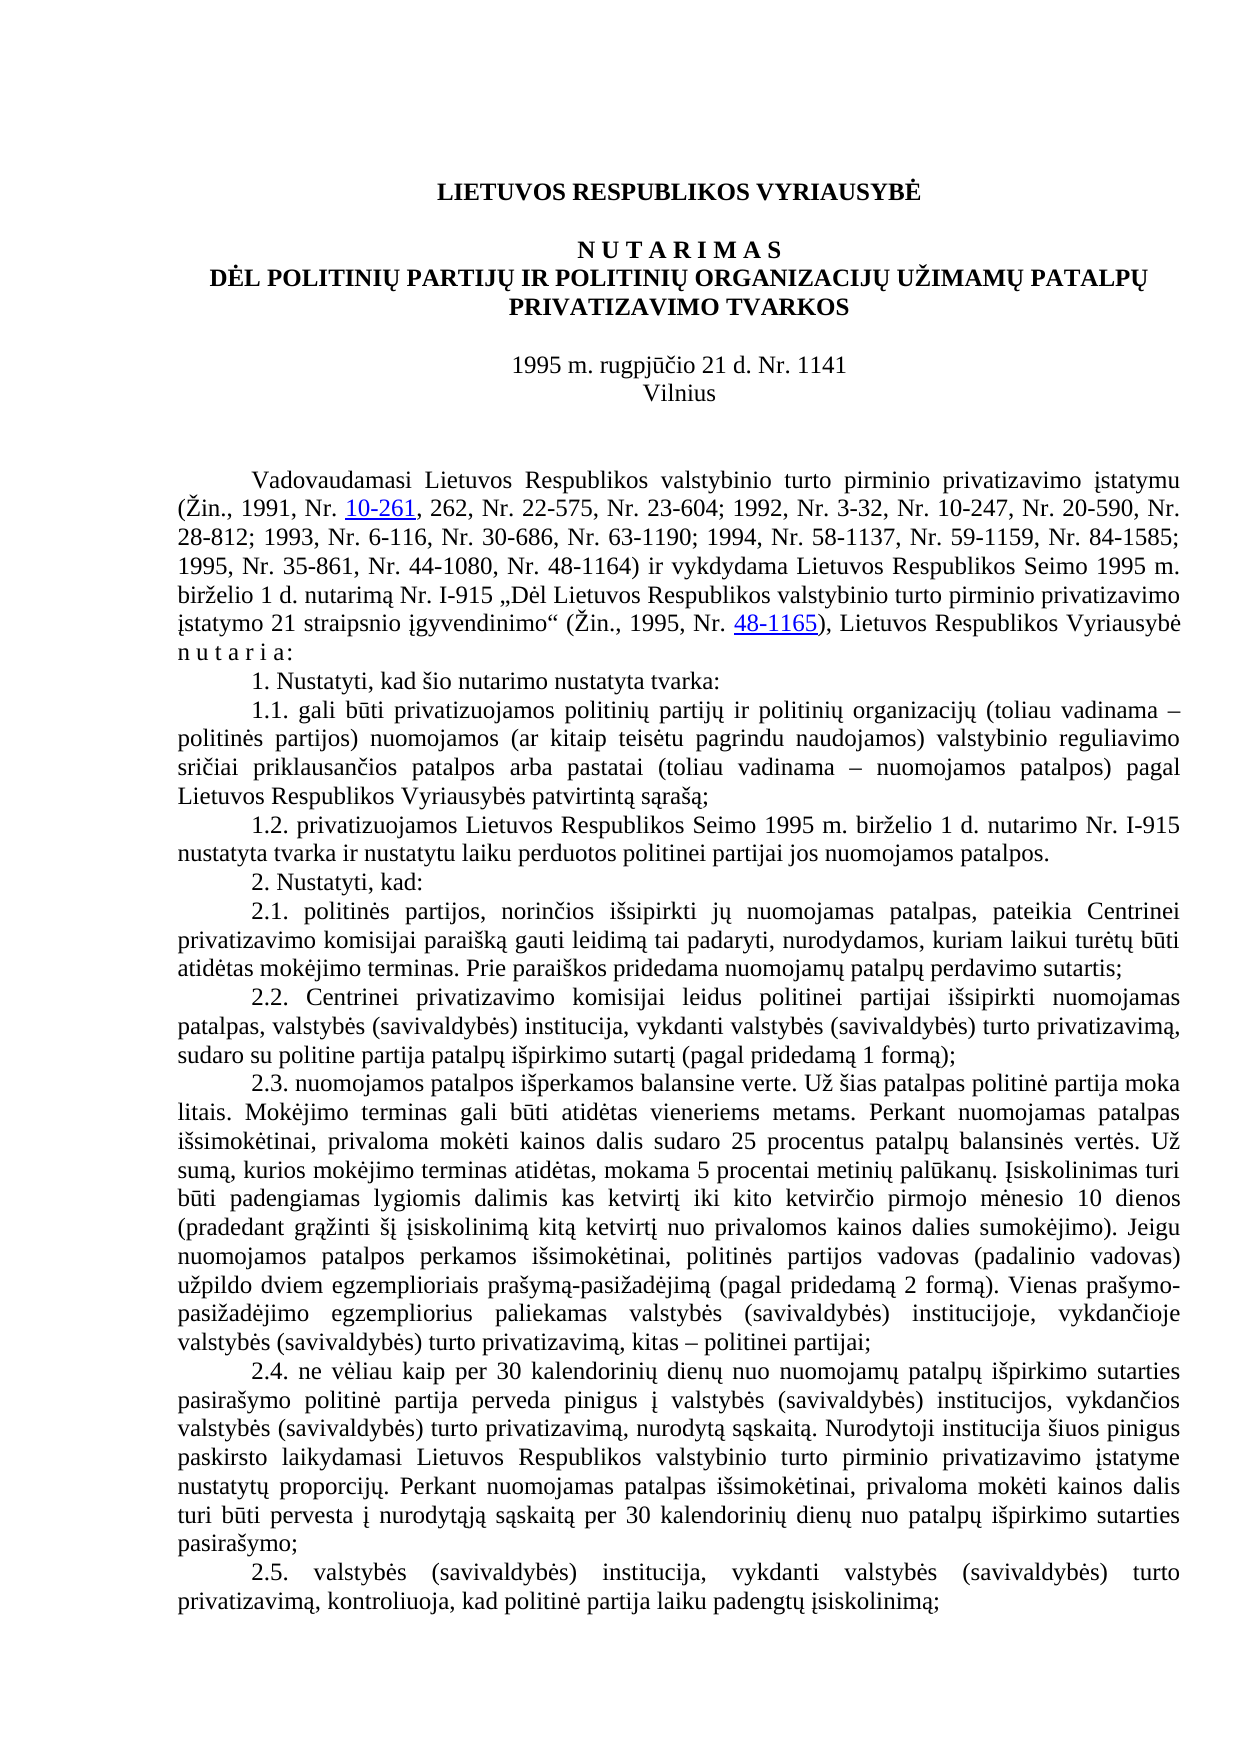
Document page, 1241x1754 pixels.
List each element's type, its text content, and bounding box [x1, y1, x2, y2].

text 2.1. politinės partijos, norinčios išsipirkti jų nuomojamas patalpas, pateikia Centrinei privatizavimo komisijai paraišką gauti leidimą tai padaryti, nurodydamos, kuriam laikui turėtų būti atidėtas mokėjimo terminas. Prie paraiškos pridedama nuomojamų patalpų perdavimo sutartis; [177, 896, 1181, 982]
text LIETUVOS RESPUBLIKOS VYRIAUSYBĖ [177, 177, 1181, 206]
text 1.2. privatizuojamos Lietuvos Respublikos Seimo 1995 m. birželio 1 d. nutarimo Nr. I-915 nustatyta tvarka ir nustatytu laiku perduotos politinei partijai jos nuomojamos patalpos. [177, 810, 1181, 867]
text DĖL POLITINIŲ PARTIJŲ IR POLITINIŲ ORGANIZACIJŲ UŽIMAMŲ PATALPŲ PRIVATIZAVIMO TVARKOS [177, 263, 1181, 321]
text 1. Nustatyti, kad šio nutarimo nustatyta tvarka: [177, 666, 1181, 695]
text 1995 m. rugpjūčio 21 d. Nr. 1141 [177, 350, 1181, 378]
text 2.4. ne vėliau kaip per 30 kalendorinių dienų nuo nuomojamų patalpų išpirkimo sutarties pasirašymo politinė partija perveda pinigus į valstybės (savivaldybės) institucijos, vykdančios valstybės (savivaldybės) turto privatizavimą, nurodytą sąskaitą. Nurodytoji institucija šiuos pinigus paskirsto laikydamasi Lietuvos Respublikos valstybinio turto pirminio privatizavimo įstatyme nustatytų proporcijų. Perkant nuomojamas patalpas išsimokėtinai, privaloma mokėti kainos dalis turi būti pervesta į nurodytąją sąskaitą per 30 kalendorinių dienų nuo patalpų išpirkimo sutarties pasirašymo; [177, 1356, 1181, 1557]
text Vilnius [177, 378, 1181, 407]
text Vadovaudamasi Lietuvos Respublikos valstybinio turto pirminio privatizavimo įstatymu (Žin., 1991, Nr. 10-261, 262, Nr. 22-575, Nr. 23-604; 1992, Nr. 3-32, Nr. 10-247, Nr. 20-590, Nr. 28-812; 1993, Nr. 6-116, Nr. 30-686, Nr. 63-1190; 1994, Nr. 58-1137, Nr. 59-1159, Nr. 84-1585; 1995, Nr. 35-861, Nr. 44-1080, Nr. 48-1164) ir vykdydama Lietuvos Respublikos Seimo 1995 m. birželio 1 d. nutarimą Nr. I-915 „Dėl Lietuvos Respublikos valstybinio turto pirminio privatizavimo įstatymo 21 straipsnio įgyvendinimo“ (Žin., 1995, Nr. 48-1165), Lietuvos Respublikos Vyriausybė nutaria: [177, 465, 1181, 666]
text 1.1. gali būti privatizuojamos politinių partijų ir politinių organizacijų (toliau vadinama – politinės partijos) nuomojamos (ar kitaip teisėtu pagrindu naudojamos) valstybinio reguliavimo sričiai priklausančios patalpos arba pastatai (toliau vadinama – nuomojamos patalpos) pagal Lietuvos Respublikos Vyriausybės patvirtintą sąrašą; [177, 695, 1181, 810]
text N U T A R I M A S [177, 235, 1181, 263]
text 2. Nustatyti, kad: [177, 867, 1181, 896]
text 2.2. Centrinei privatizavimo komisijai leidus politinei partijai išsipirkti nuomojamas patalpas, valstybės (savivaldybės) institucija, vykdanti valstybės (savivaldybės) turto privatizavimą, sudaro su politine partija patalpų išpirkimo sutartį (pagal pridedamą 1 formą); [177, 982, 1181, 1068]
text 2.3. nuomojamos patalpos išperkamos balansine verte. Už šias patalpas politinė partija moka litais. Mokėjimo terminas gali būti atidėtas vieneriems metams. Perkant nuomojamas patalpas išsimokėtinai, privaloma mokėti kainos dalis sudaro 25 procentus patalpų balansinės vertės. Už sumą, kurios mokėjimo terminas atidėtas, mokama 5 procentai metinių palūkanų. Įsiskolinimas turi būti padengiamas lygiomis dalimis kas ketvirtį iki kito ketvirčio pirmojo mėnesio 10 dienos (pradedant grąžinti šį įsiskolinimą kitą ketvirtį nuo privalomos kainos dalies sumokėjimo). Jeigu nuomojamos patalpos perkamos išsimokėtinai, politinės partijos vadovas (padalinio vadovas) užpildo dviem egzemplioriais prašymą-pasižadėjimą (pagal pridedamą 2 formą). Vienas prašymo-pasižadėjimo egzempliorius paliekamas valstybės (savivaldybės) institucijoje, vykdančioje valstybės (savivaldybės) turto privatizavimą, kitas – politinei partijai; [177, 1068, 1181, 1356]
text 2.5. valstybės (savivaldybės) institucija, vykdanti valstybės (savivaldybės) turto privatizavimą, kontroliuoja, kad politinė partija laiku padengtų įsiskolinimą; [177, 1557, 1181, 1615]
